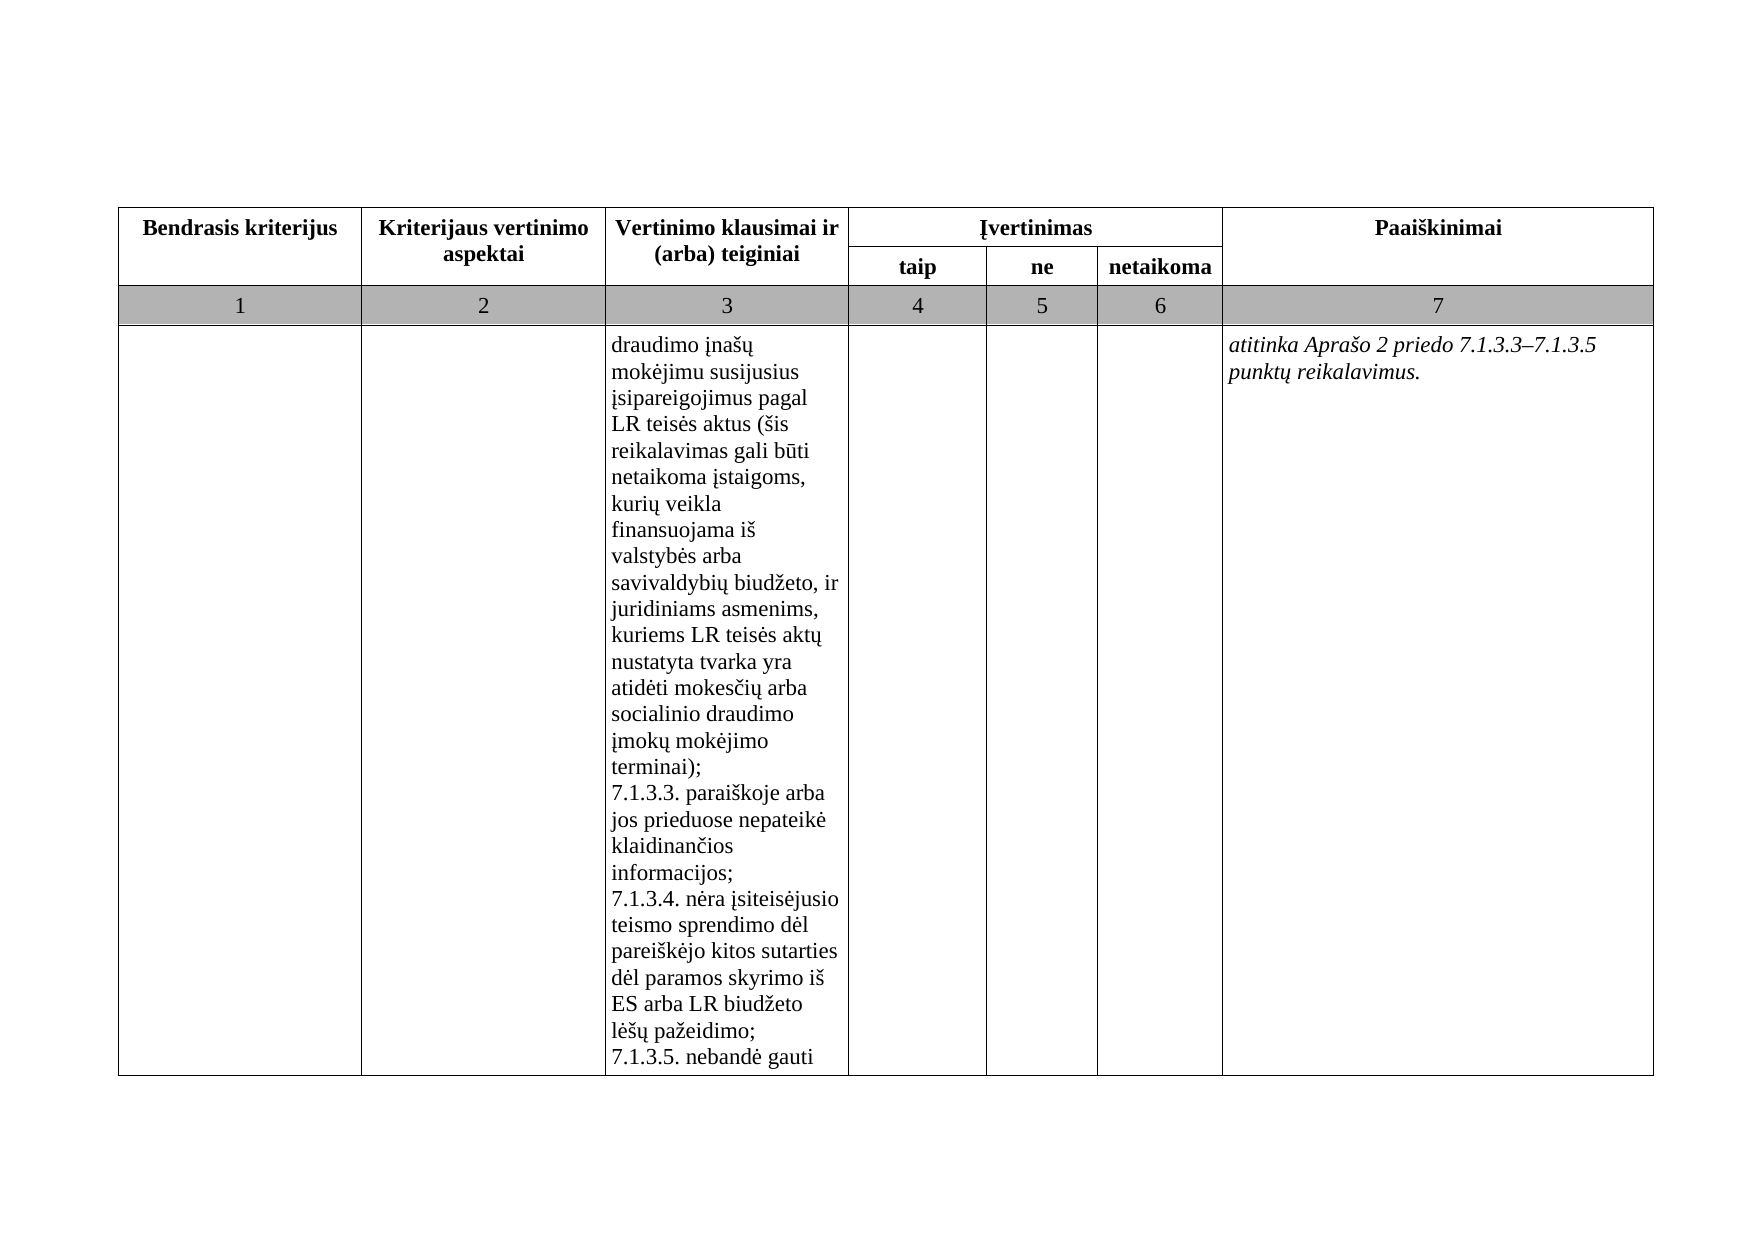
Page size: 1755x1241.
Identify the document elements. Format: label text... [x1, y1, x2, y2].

table_cell atitinka Aprašo 2 priedo 7.1.3.3–7.1.3.5 punktų reikalavimus. [1223, 326, 1653, 1075]
table_cell 2 [362, 286, 605, 324]
table_cell ne [987, 247, 1097, 285]
table_header Kriterijaus vertinimo aspektai [362, 208, 605, 285]
table_cell 6 [1098, 286, 1222, 324]
table_cell 3 [606, 286, 848, 324]
table_header Bendrasis kriterijus [119, 208, 361, 285]
table_cell taip [849, 247, 986, 285]
table_cell 5 [987, 286, 1097, 324]
table_cell 1 [119, 286, 361, 324]
table_cell draudimo įnašų mokėjimu susijusius įsipareigojimus pagal LR teisės aktus (šis reikalavimas gali būti netaikoma įstaigoms, kurių veikla finansuojama iš valstybės arba savivaldybių biudžeto, ir juridiniams asmenims, kuriems LR teisės aktų nustatyta tvarka yra atidėti mokesčių arba socialinio draudimo įmokų mokėjimo terminai); 7.1.3.3. paraiškoje arba jos prieduose nepateikė klaidinančios informacijos; 7.1.3.4. nėra įsiteisėjusio teismo sprendimo dėl pareiškėjo kitos sutarties dėl paramos skyrimo iš ES arba LR biudžeto lėšų pažeidimo; 7.1.3.5. nebandė gauti [606, 326, 848, 1075]
table_cell [362, 326, 605, 1075]
table_header Paaiškinimai [1223, 208, 1653, 285]
table_cell netaikoma [1098, 247, 1222, 285]
table_cell [1098, 326, 1222, 1075]
table_cell 4 [849, 286, 986, 324]
table_cell [987, 326, 1097, 1075]
table_cell [849, 326, 986, 1075]
table_header Vertinimo klausimai ir (arba) teiginiai [606, 208, 848, 285]
table_cell [119, 326, 361, 1075]
table_header Įvertinimas [849, 208, 1222, 246]
table_cell 7 [1223, 286, 1653, 324]
